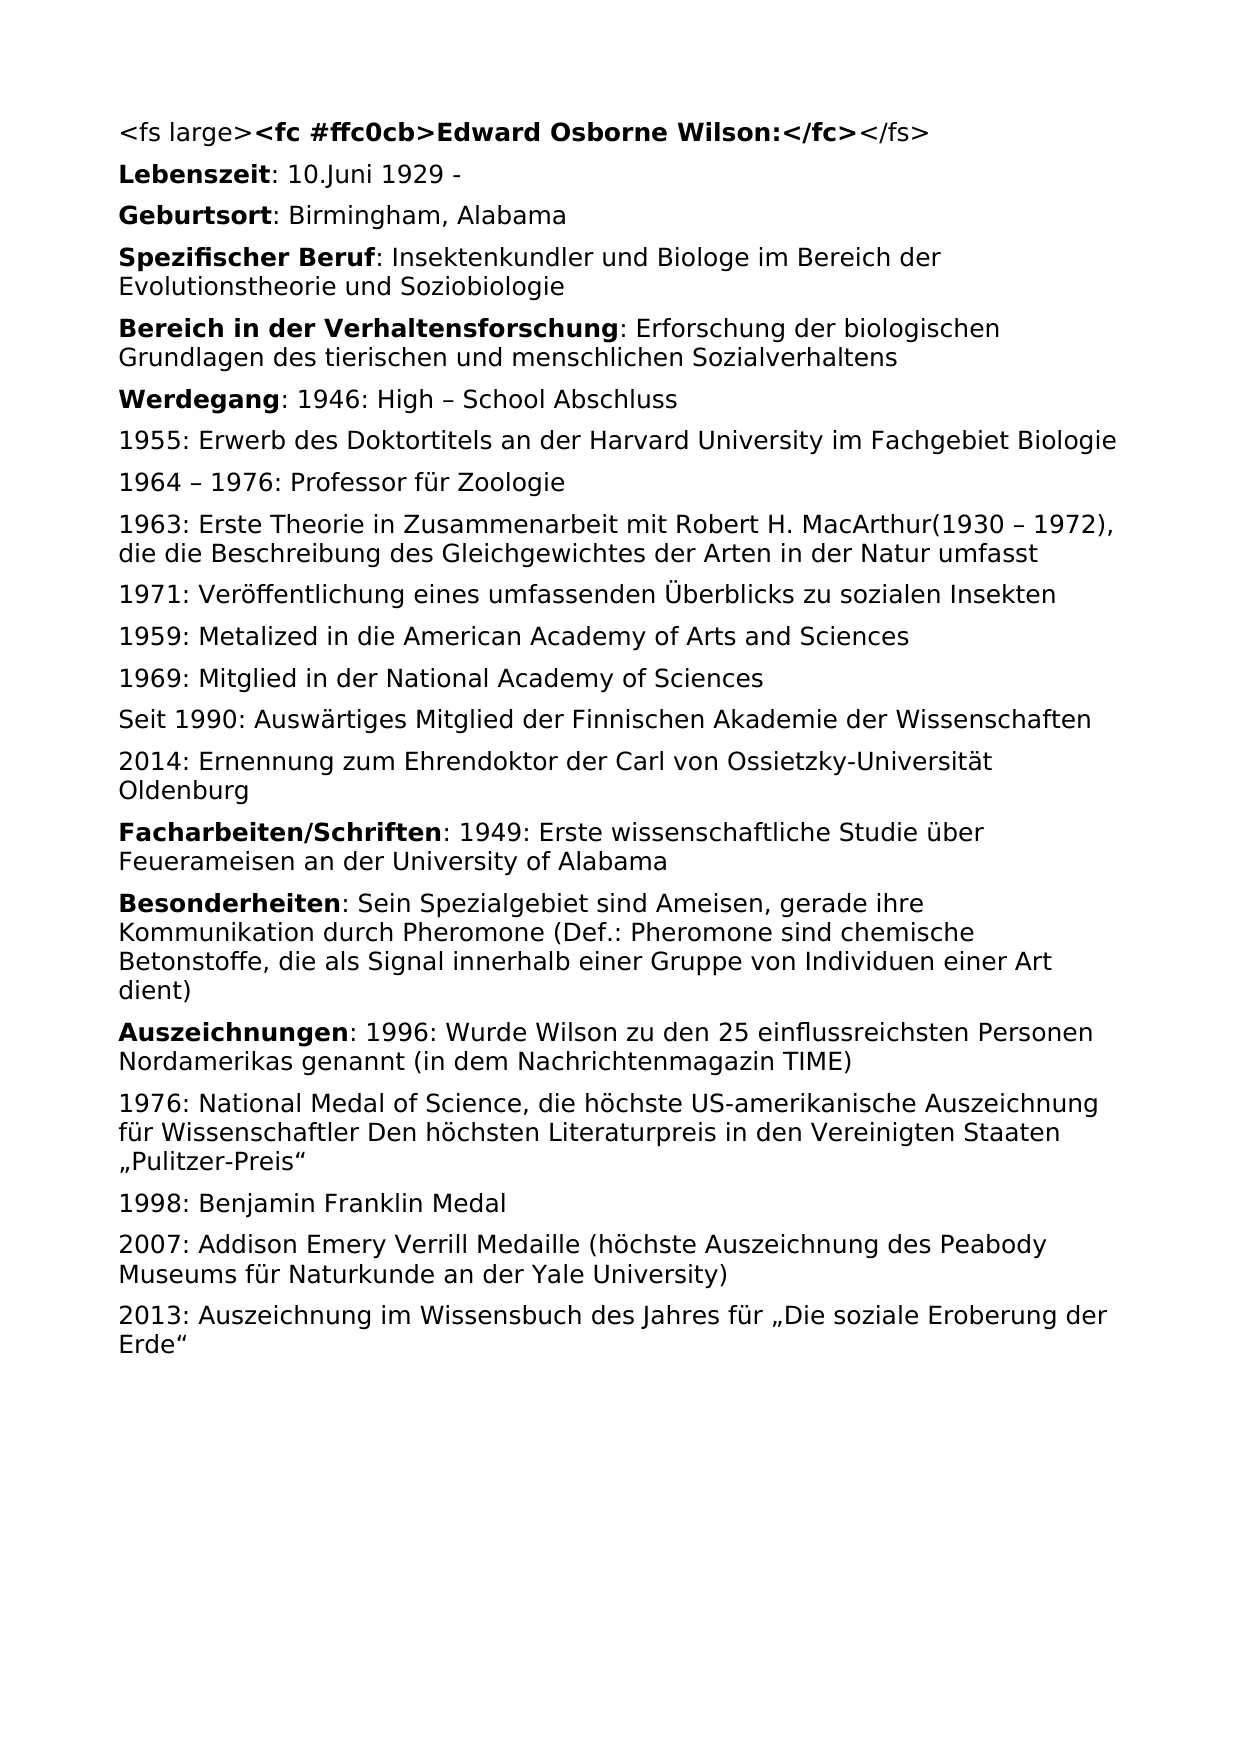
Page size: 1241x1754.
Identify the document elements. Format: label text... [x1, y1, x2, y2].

text Bereich in der Verhaltensforschung: Erforschung der biologischen Grundlagen des tierischen und menschlichen Sozialverhaltens [118, 314, 1122, 372]
text Facharbeiten/Schriften: 1949: Erste wissenschaftliche Studie über Feuerameisen an der University of Alabama [118, 818, 1122, 876]
text Auszeichnungen: 1996: Wurde Wilson zu den 25 einflussreichsten Personen Nordamerikas genannt (in dem Nachrichtenmagazin TIME) [118, 1018, 1122, 1076]
text Lebenszeit: 10.Juni 1929 - [118, 160, 1122, 189]
text Geburtsort: Birmingham, Alabama [118, 201, 1122, 231]
text 1955: Erwerb des Doktortitels an der Harvard University im Fachgebiet Biologie [118, 426, 1122, 456]
text Besonderheiten: Sein Spezialgebiet sind Ameisen, gerade ihre Kommunikation durch Pheromone (Def.: Pheromone sind chemische Betonstoffe, die als Signal innerhalb einer Gruppe von Individuen einer Art dient) [118, 889, 1122, 1006]
text 1959: Metalized in die American Academy of Arts and Sciences [118, 622, 1122, 651]
text 1969: Mitglied in der National Academy of Sciences [118, 664, 1122, 693]
text 1971: Veröffentlichung eines umfassenden Überblicks zu sozialen Insekten [118, 581, 1122, 610]
text 1963: Erste Theorie in Zusammenarbeit mit Robert H. MacArthur(1930 – 1972), die die Beschreibung des Gleichgewichtes der Arten in der Natur umfasst [118, 510, 1122, 568]
text 2014: Ernennung zum Ehrendoktor der Carl von Ossietzky-Universität Oldenburg [118, 747, 1122, 806]
text 1998: Benjamin Franklin Medal [118, 1189, 1122, 1218]
text 1976: National Medal of Science, die höchste US-amerikanische Auszeichnung für Wissenschaftler Den höchsten Literaturpreis in den Vereinigten Staaten „Pulitzer-Preis“ [118, 1089, 1122, 1176]
text 1964 – 1976: Professor für Zoologie [118, 468, 1122, 497]
text <fs large><fc #ffc0cb>Edward Osborne Wilson:</fc></fs> [118, 118, 1122, 147]
text Spezifischer Beruf: Insektenkundler und Biologe im Bereich der Evolutionstheorie und Soziobiologie [118, 243, 1122, 301]
text 2007: Addison Emery Verrill Medaille (höchste Auszeichnung des Peabody Museums für Naturkunde an der Yale University) [118, 1231, 1122, 1289]
text Seit 1990: Auswärtiges Mitglied der Finnischen Akademie der Wissenschaften [118, 706, 1122, 735]
text 2013: Auszeichnung im Wissensbuch des Jahres für „Die soziale Eroberung der Erde“ [118, 1301, 1122, 1360]
text Werdegang: 1946: High – School Abschluss [118, 385, 1122, 414]
